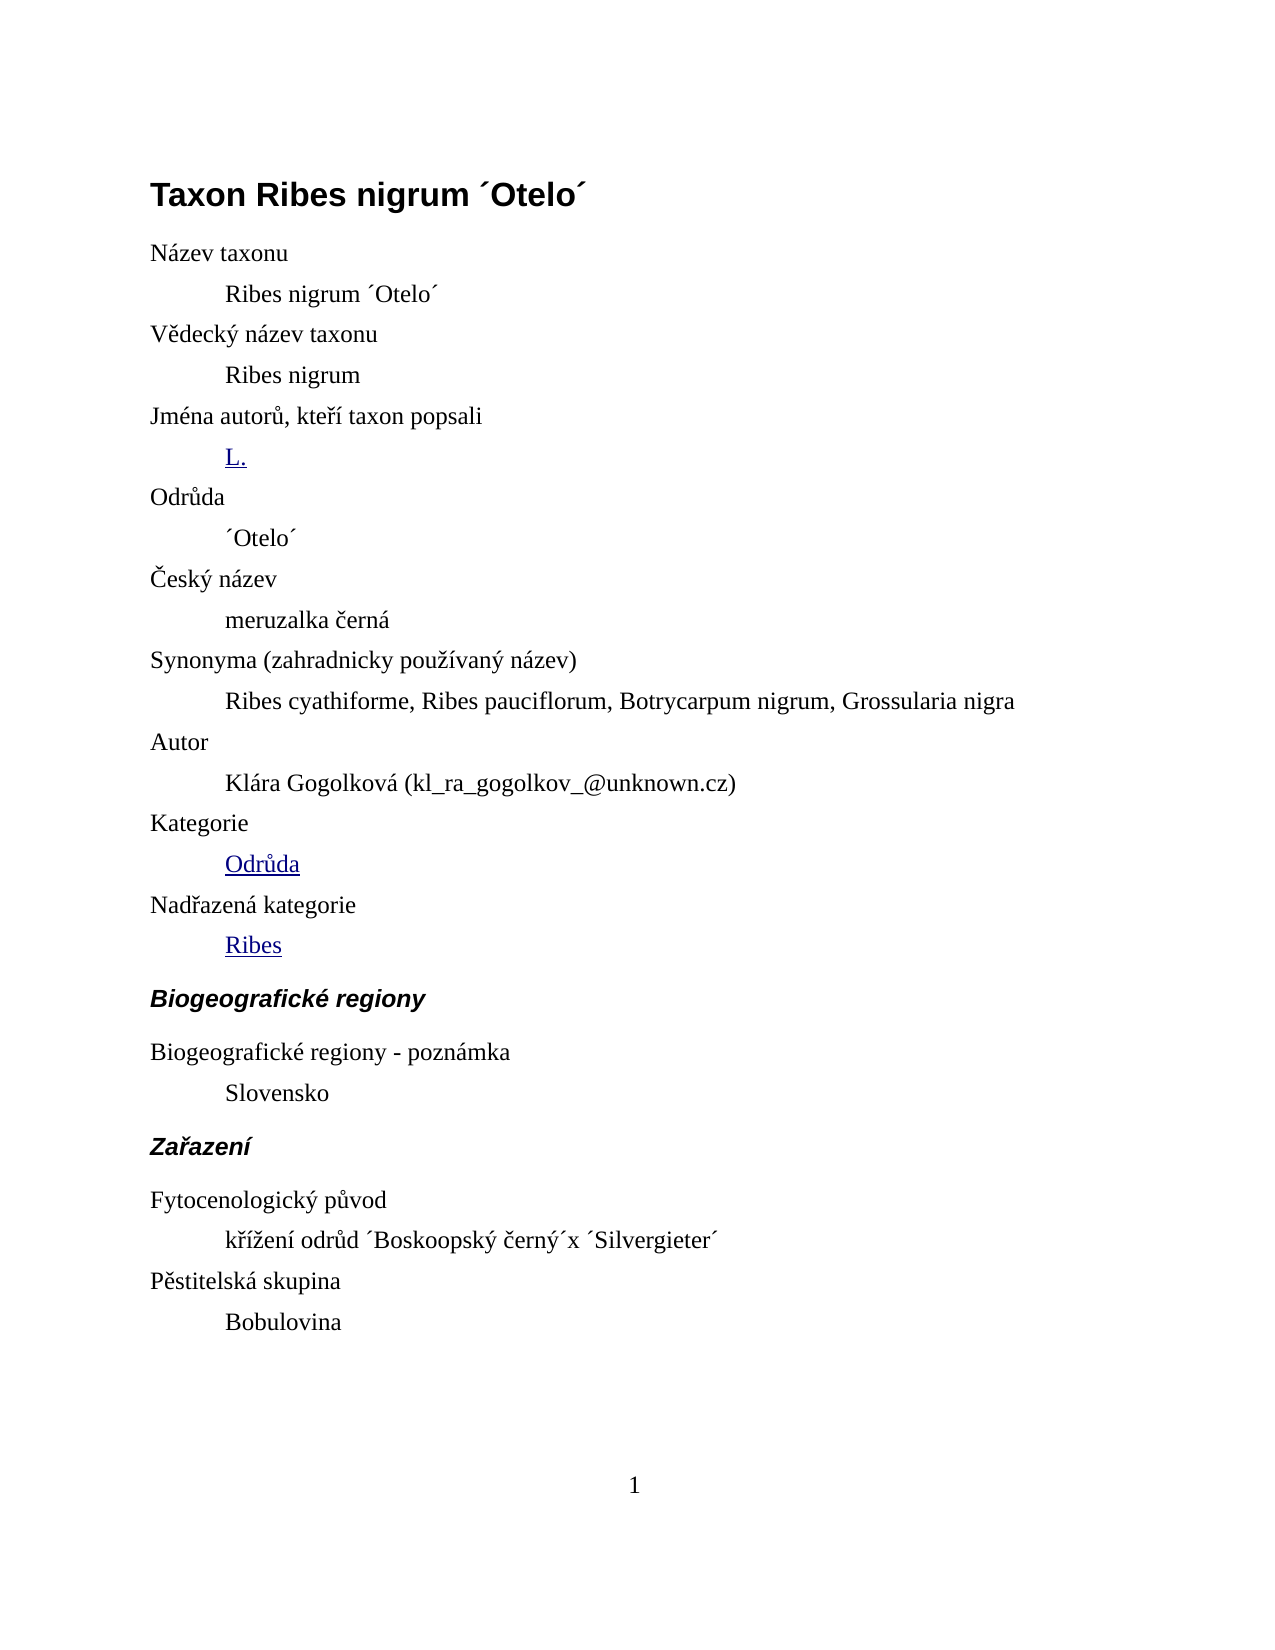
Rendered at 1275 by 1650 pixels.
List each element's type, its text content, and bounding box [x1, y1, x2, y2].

text meruzalka černá [225, 605, 1125, 633]
text Ribes [225, 931, 1125, 959]
text Fytocenologický původ [150, 1185, 1125, 1213]
text křížení odrůd ´Boskoopský černý´x ´Silvergieter´ [225, 1226, 1125, 1254]
text Český název [150, 564, 1125, 593]
text Klára Gogolková (kl_ra_gogolkov_@unknown.cz) [225, 768, 1125, 796]
text Synonyma (zahradnicky používaný název) [150, 645, 1125, 674]
text Odrůda [225, 849, 1125, 878]
text ´Otelo´ [225, 523, 1125, 552]
text Autor [150, 727, 1125, 756]
text L. [225, 442, 1125, 471]
text Název taxonu [150, 238, 1125, 267]
text Slovensko [225, 1078, 1125, 1107]
text Jména autorů, kteří taxon popsali [150, 401, 1125, 430]
text Pěstitelská skupina [150, 1266, 1125, 1295]
text Biogeografické regiony - poznámka [150, 1037, 1125, 1066]
subtitle Taxon Ribes nigrum ´Otelo´ [150, 175, 1125, 214]
text Nadřazená kategorie [150, 890, 1125, 918]
text Odrůda [150, 482, 1125, 511]
subtitle Zařazení [150, 1132, 1125, 1160]
text Vědecký název taxonu [150, 319, 1125, 348]
text Kategorie [150, 808, 1125, 837]
text Ribes nigrum ´Otelo´ [225, 279, 1125, 308]
text Bobulovina [225, 1307, 1125, 1336]
subtitle Biogeografické regiony [150, 984, 1125, 1013]
text Ribes nigrum [225, 360, 1125, 389]
text Ribes cyathiforme, Ribes pauciflorum, Botrycarpum nigrum, Grossularia nigra [225, 686, 1125, 715]
